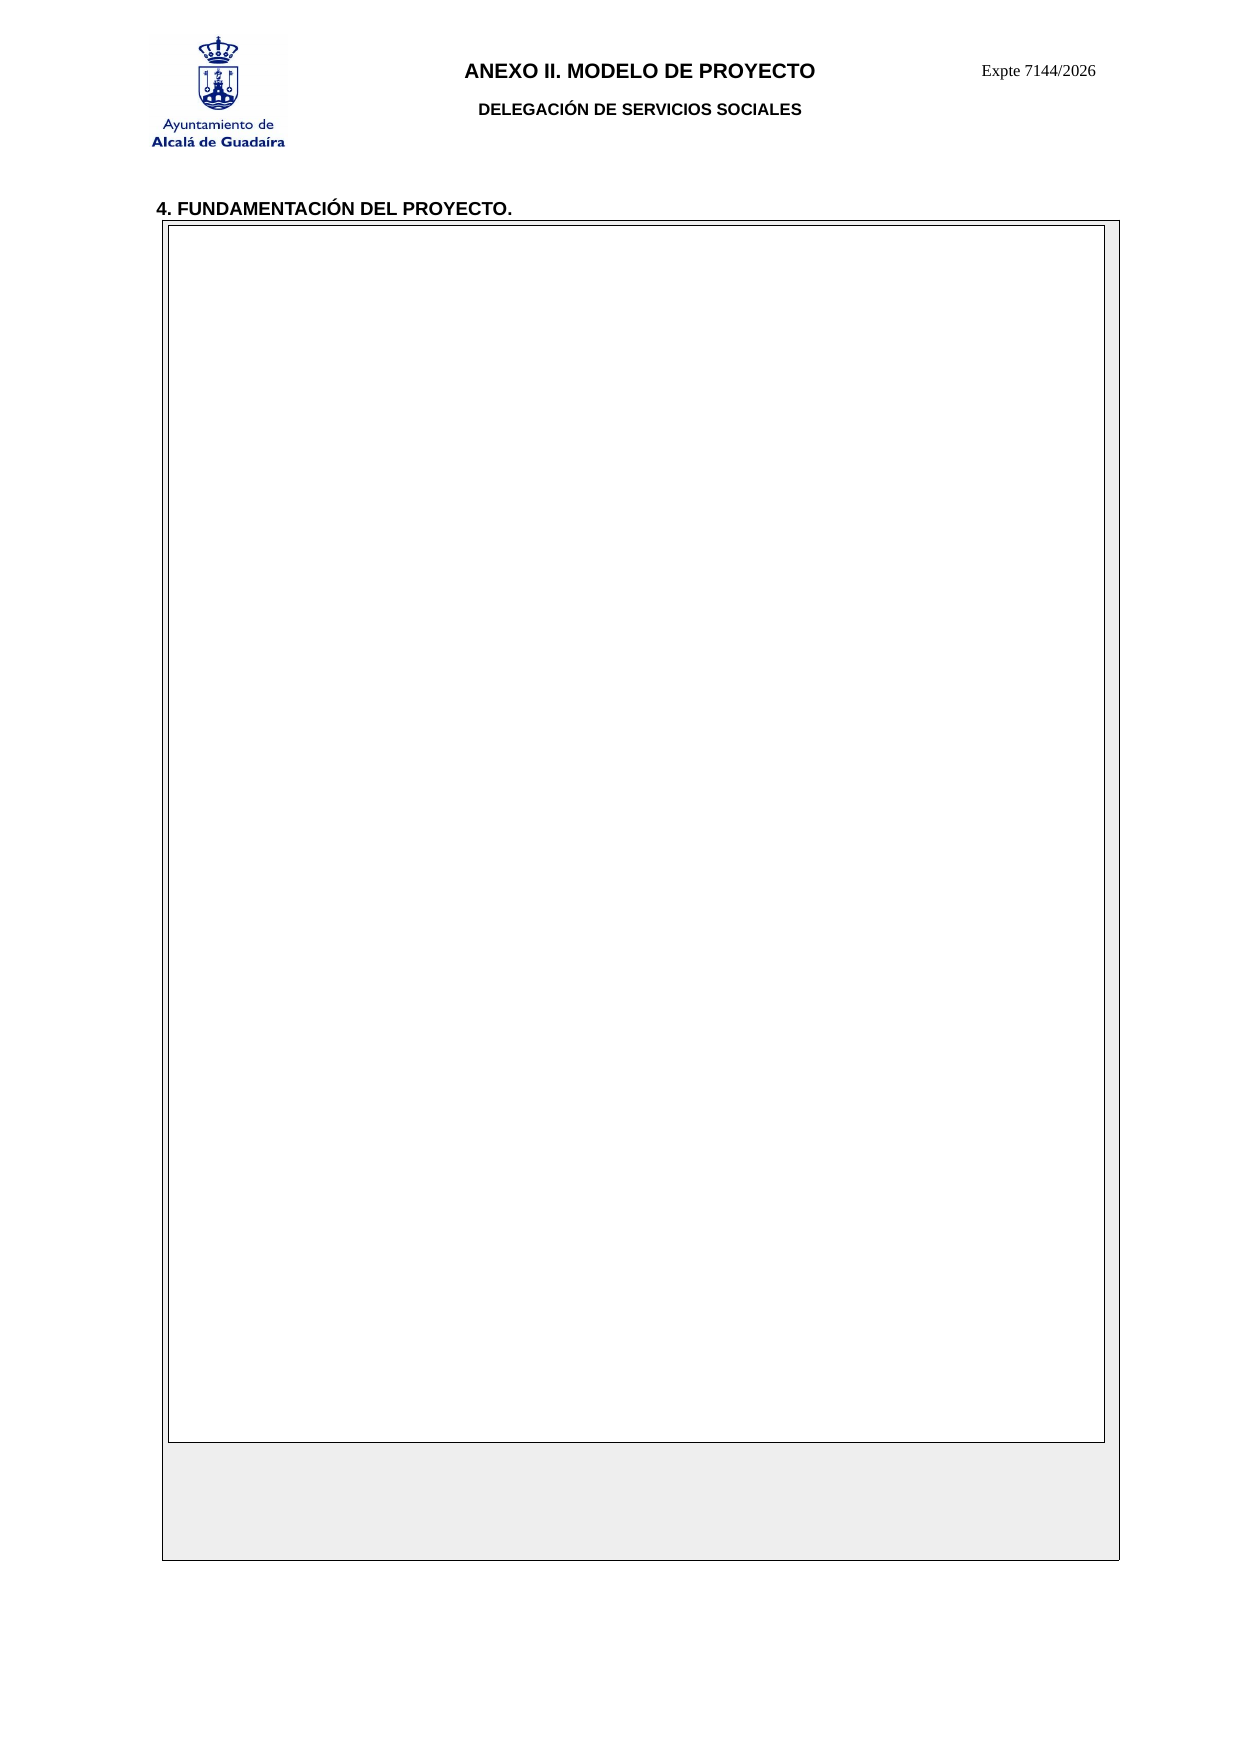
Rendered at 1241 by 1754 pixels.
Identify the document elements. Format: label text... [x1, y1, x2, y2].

text 4. FUNDAMENTACIÓN DEL PROYECTO. [156, 198, 1123, 219]
table_header [163, 221, 1119, 1560]
